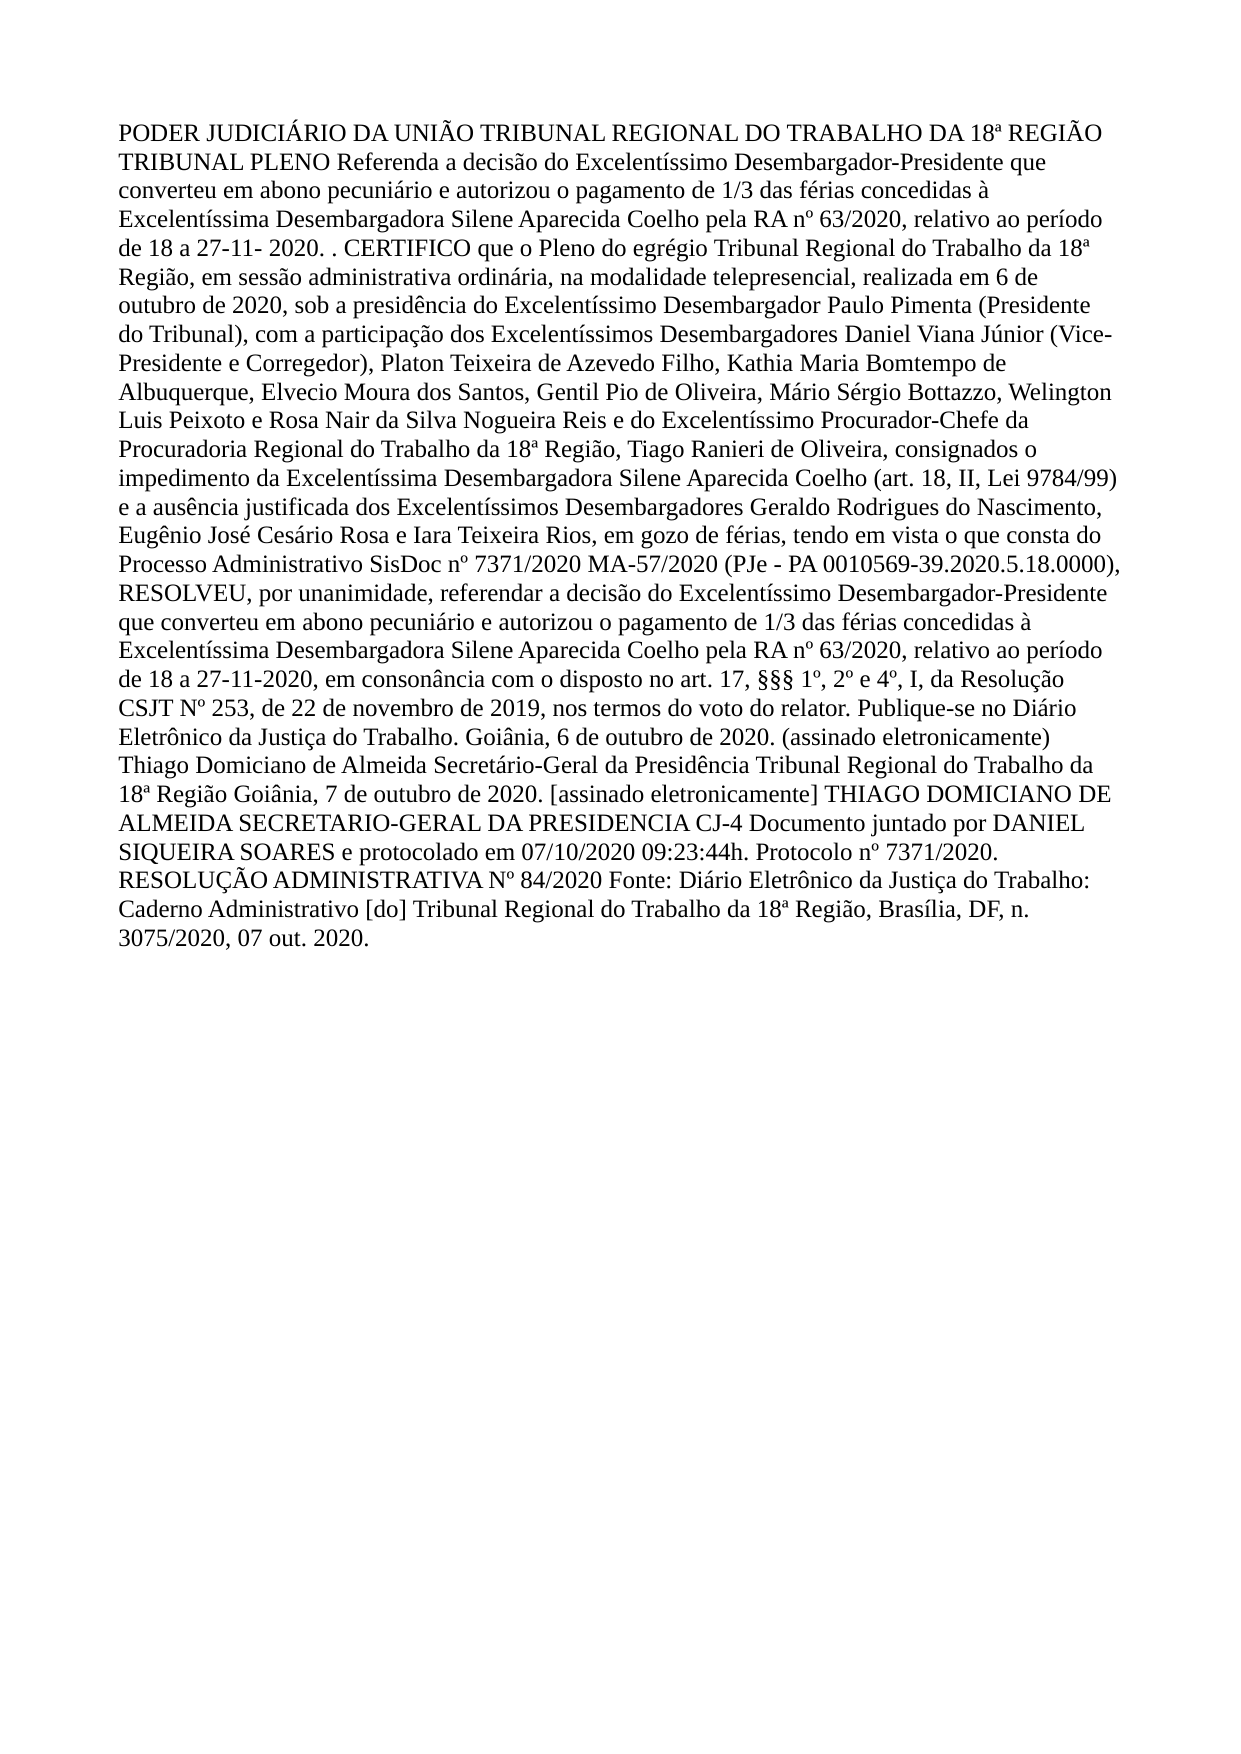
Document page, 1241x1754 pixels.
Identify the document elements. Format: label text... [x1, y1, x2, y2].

text PODER JUDICIÁRIO DA UNIÃO TRIBUNAL REGIONAL DO TRABALHO DA 18ª REGIÃO TRIBUNAL PLENO Referenda a decisão do Excelentíssimo Desembargador-Presidente que converteu em abono pecuniário e autorizou o pagamento de 1/3 das férias concedidas à Excelentíssima Desembargadora Silene Aparecida Coelho pela RA nº 63/2020, relativo ao período de 18 a 27-11- 2020. . CERTIFICO que o Pleno do egrégio Tribunal Regional do Trabalho da 18ª Região, em sessão administrativa ordinária, na modalidade telepresencial, realizada em 6 de outubro de 2020, sob a presidência do Excelentíssimo Desembargador Paulo Pimenta (Presidente do Tribunal), com a participação dos Excelentíssimos Desembargadores Daniel Viana Júnior (Vice-Presidente e Corregedor), Platon Teixeira de Azevedo Filho, Kathia Maria Bomtempo de Albuquerque, Elvecio Moura dos Santos, Gentil Pio de Oliveira, Mário Sérgio Bottazzo, Welington Luis Peixoto e Rosa Nair da Silva Nogueira Reis e do Excelentíssimo Procurador-Chefe da Procuradoria Regional do Trabalho da 18ª Região, Tiago Ranieri de Oliveira, consignados o impedimento da Excelentíssima Desembargadora Silene Aparecida Coelho (art. 18, II, Lei 9784/99) e a ausência justificada dos Excelentíssimos Desembargadores Geraldo Rodrigues do Nascimento, Eugênio José Cesário Rosa e Iara Teixeira Rios, em gozo de férias, tendo em vista o que consta do Processo Administrativo SisDoc nº 7371/2020 MA-57/2020 (PJe - PA 0010569-39.2020.5.18.0000), RESOLVEU, por unanimidade, referendar a decisão do Excelentíssimo Desembargador-Presidente que converteu em abono pecuniário e autorizou o pagamento de 1/3 das férias concedidas à Excelentíssima Desembargadora Silene Aparecida Coelho pela RA nº 63/2020, relativo ao período de 18 a 27-11-2020, em consonância com o disposto no art. 17, §§§ 1º, 2º e 4º, I, da Resolução CSJT Nº 253, de 22 de novembro de 2019, nos termos do voto do relator. Publique-se no Diário Eletrônico da Justiça do Trabalho. Goiânia, 6 de outubro de 2020. (assinado eletronicamente) Thiago Domiciano de Almeida Secretário-Geral da Presidência Tribunal Regional do Trabalho da 18ª Região Goiânia, 7 de outubro de 2020. [assinado eletronicamente] THIAGO DOMICIANO DE ALMEIDA SECRETARIO-GERAL DA PRESIDENCIA CJ-4 Documento juntado por DANIEL SIQUEIRA SOARES e protocolado em 07/10/2020 09:23:44h. Protocolo nº 7371/2020. RESOLUÇÃO ADMINISTRATIVA Nº 84/2020 Fonte: Diário Eletrônico da Justiça do Trabalho: Caderno Administrativo [do] Tribunal Regional do Trabalho da 18ª Região, Brasília, DF, n. 3075/2020, 07 out. 2020. [118, 118, 1122, 952]
